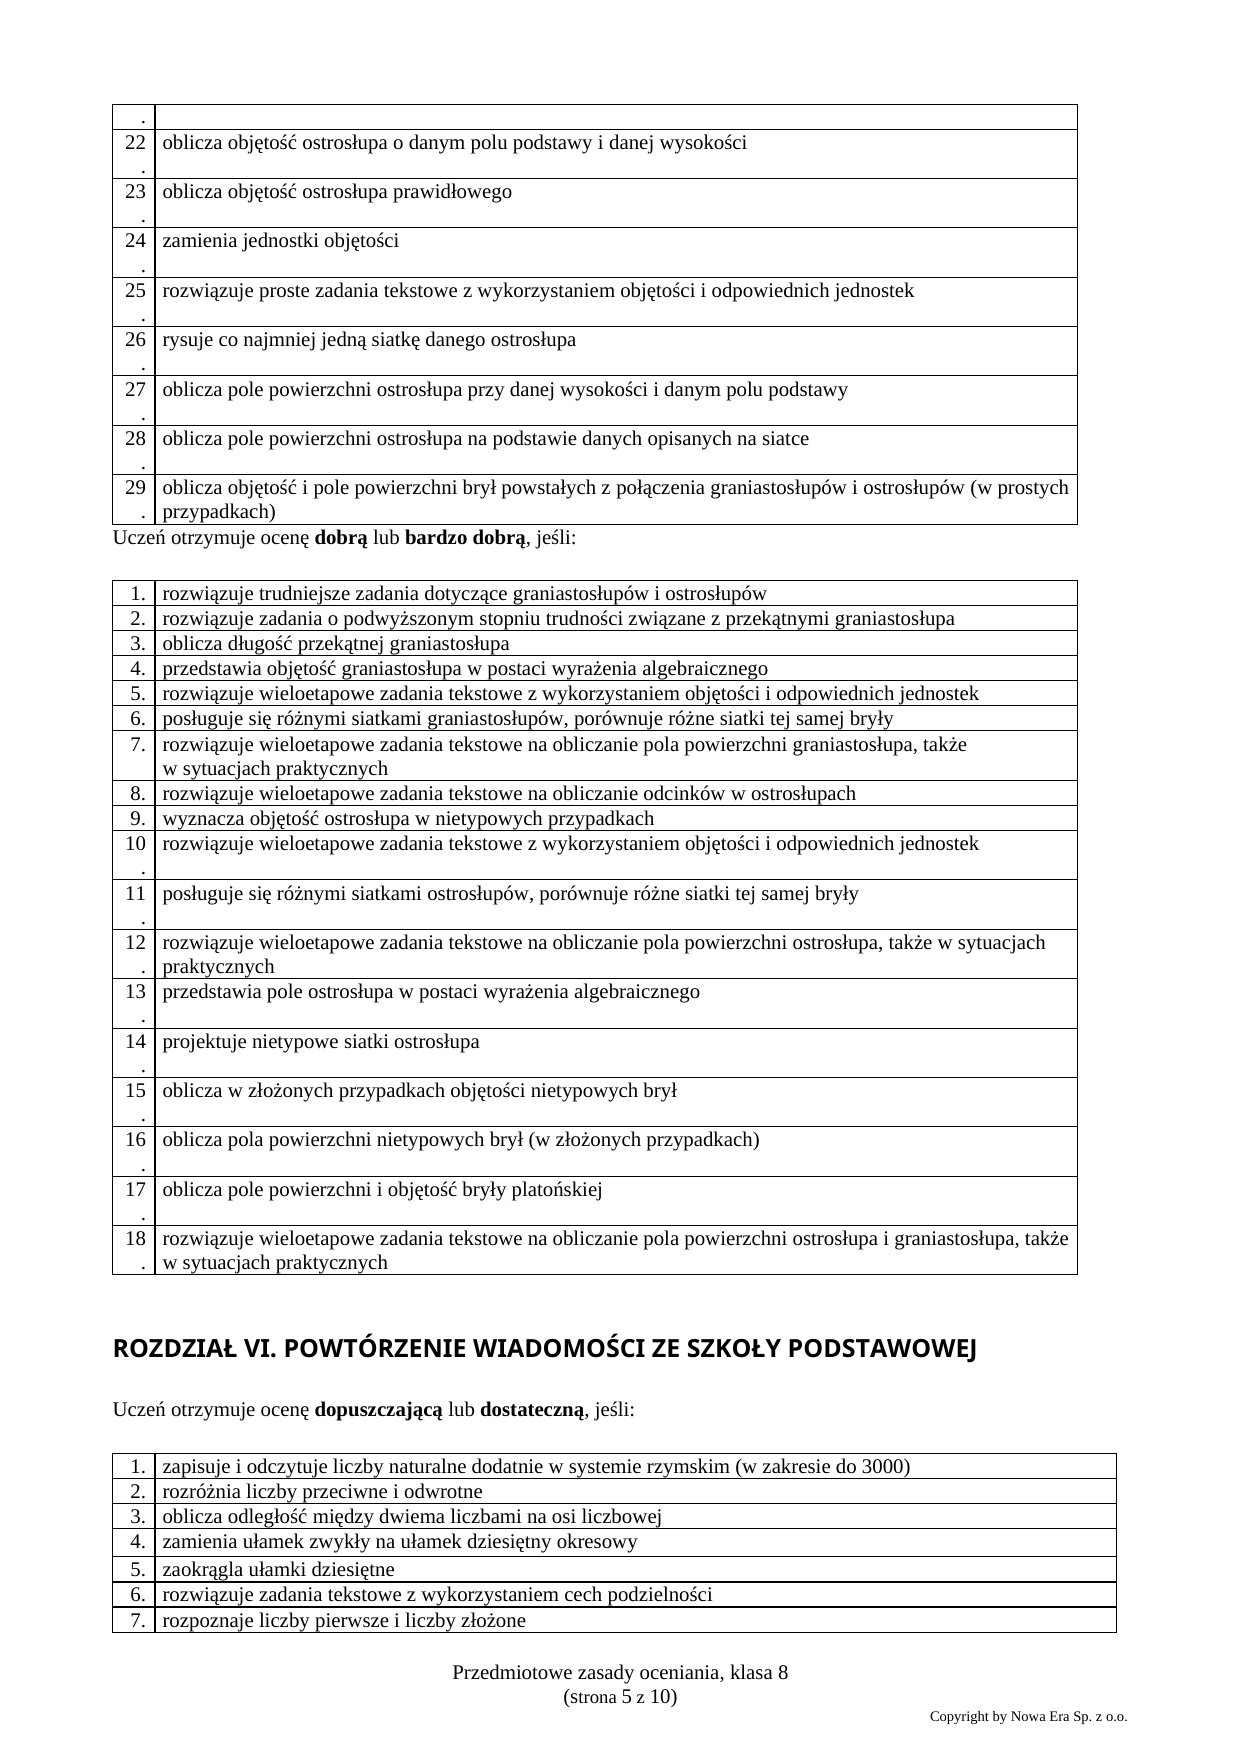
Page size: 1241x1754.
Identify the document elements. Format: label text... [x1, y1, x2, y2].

table_cell 11. [113, 880, 154, 929]
table_cell projektuje nietypowe siatki ostrosłupa [156, 1029, 1077, 1077]
table_cell 3. [113, 631, 154, 655]
table_cell rysuje co najmniej jedną siatkę danego ostrosłupa [156, 327, 1077, 375]
table_cell rozwiązuje proste zadania tekstowe z wykorzystaniem objętości i odpowiednich jednostek [156, 278, 1077, 326]
table_cell zaokrągla ułamki dziesiętne [156, 1557, 1116, 1581]
table_cell 3. [113, 1504, 154, 1528]
table_cell oblicza objętość i pole powierzchni brył powstałych z połączenia graniastosłupów i ostrosłupów (w prostych przypadkach) [156, 475, 1077, 523]
table_cell rozwiązuje zadania o podwyższonym stopniu trudności związane z przekątnymi graniastosłupa [156, 606, 1077, 630]
table_cell oblicza pola powierzchni nietypowych brył (w złożonych przypadkach) [156, 1127, 1077, 1176]
table_cell 18. [113, 1226, 154, 1274]
table_cell rozwiązuje zadania tekstowe z wykorzystaniem cech podzielności [156, 1583, 1116, 1606]
table_cell 29. [113, 475, 154, 523]
table_cell 15. [113, 1078, 154, 1126]
table_cell posługuje się różnymi siatkami graniastosłupów, porównuje różne siatki tej samej bryły [156, 706, 1077, 730]
table_cell 7. [113, 1608, 154, 1632]
text Uczeń otrzymuje ocenę dopuszczającą lub dostateczną, jeśli: [112, 1397, 1128, 1421]
table_cell 12. [113, 930, 154, 978]
table_cell 23. [113, 179, 154, 227]
table_cell oblicza objętość ostrosłupa o danym polu podstawy i danej wysokości [156, 130, 1077, 178]
table_cell rozwiązuje wieloetapowe zadania tekstowe z wykorzystaniem objętości i odpowiednich jednostek [156, 681, 1077, 705]
table_cell oblicza pole powierzchni i objętość bryły platońskiej [156, 1177, 1077, 1225]
table_cell 17. [113, 1177, 154, 1225]
table_cell . [113, 105, 154, 128]
table_cell 4. [113, 1529, 154, 1556]
table_cell rozwiązuje wieloetapowe zadania tekstowe na obliczanie pola powierzchni ostrosłupa i graniastosłupa, także w sytuacjach praktycznych [156, 1226, 1077, 1274]
table_cell 5. [113, 681, 154, 705]
table_cell rozwiązuje wieloetapowe zadania tekstowe na obliczanie odcinków w ostrosłupach [156, 781, 1077, 805]
table_cell 22. [113, 130, 154, 178]
table_cell zamienia jednostki objętości [156, 228, 1077, 277]
table_cell 9. [113, 806, 154, 830]
table_header zapisuje i odczytuje liczby naturalne dodatnie w systemie rzymskim (w zakresie do 3000) [156, 1454, 1116, 1478]
table_cell oblicza pole powierzchni ostrosłupa na podstawie danych opisanych na siatce [156, 426, 1077, 474]
table_header 1. [113, 1454, 154, 1478]
table_cell [156, 105, 1077, 128]
table_cell oblicza w złożonych przypadkach objętości nietypowych brył [156, 1078, 1077, 1126]
text ROZDZIAŁ VI. POWTÓRZENIE WIADOMOŚCI ZE SZKOŁY PODSTAWOWEJ [112, 1331, 1128, 1365]
table_cell 14. [113, 1029, 154, 1077]
table_header rozwiązuje trudniejsze zadania dotyczące graniastosłupów i ostrosłupów [156, 581, 1077, 605]
table_cell oblicza długość przekątnej graniastosłupa [156, 631, 1077, 655]
table_cell 28. [113, 426, 154, 474]
table_cell zamienia ułamek zwykły na ułamek dziesiętny okresowy [156, 1529, 1116, 1556]
table_cell 4. [113, 656, 154, 680]
text Uczeń otrzymuje ocenę dobrą lub bardzo dobrą, jeśli: [112, 524, 1128, 549]
table_cell 8. [113, 781, 154, 805]
table_cell rozwiązuje wieloetapowe zadania tekstowe na obliczanie pola powierzchni ostrosłupa, także w sytuacjach praktycznych [156, 930, 1077, 978]
table_cell 24. [113, 228, 154, 277]
table_cell 2. [113, 606, 154, 630]
table_cell wyznacza objętość ostrosłupa w nietypowych przypadkach [156, 806, 1077, 830]
table_cell 7. [113, 731, 154, 780]
table_cell 13. [113, 979, 154, 1027]
table_cell rozpoznaje liczby pierwsze i liczby złożone [156, 1608, 1116, 1632]
table_cell 27. [113, 376, 154, 425]
table_cell oblicza pole powierzchni ostrosłupa przy danej wysokości i danym polu podstawy [156, 376, 1077, 425]
table_cell 26. [113, 327, 154, 375]
table_cell przedstawia pole ostrosłupa w postaci wyrażenia algebraicznego [156, 979, 1077, 1027]
table_cell 25. [113, 278, 154, 326]
table_cell 5. [113, 1557, 154, 1581]
table_cell oblicza odległość między dwiema liczbami na osi liczbowej [156, 1504, 1116, 1528]
table_cell 16. [113, 1127, 154, 1176]
table_cell posługuje się różnymi siatkami ostrosłupów, porównuje różne siatki tej samej bryły [156, 880, 1077, 929]
table_cell rozwiązuje wieloetapowe zadania tekstowe na obliczanie pola powierzchni graniastosłupa, także w sytuacjach praktycznych [156, 731, 1077, 780]
table_cell 6. [113, 706, 154, 730]
table_cell oblicza objętość ostrosłupa prawidłowego [156, 179, 1077, 227]
table_cell rozróżnia liczby przeciwne i odwrotne [156, 1479, 1116, 1503]
table_header 1. [113, 581, 154, 605]
table_cell 6. [113, 1583, 154, 1606]
table_cell rozwiązuje wieloetapowe zadania tekstowe z wykorzystaniem objętości i odpowiednich jednostek [156, 831, 1077, 879]
table_cell przedstawia objętość graniastosłupa w postaci wyrażenia algebraicznego [156, 656, 1077, 680]
table_cell 2. [113, 1479, 154, 1503]
table_cell 10. [113, 831, 154, 879]
